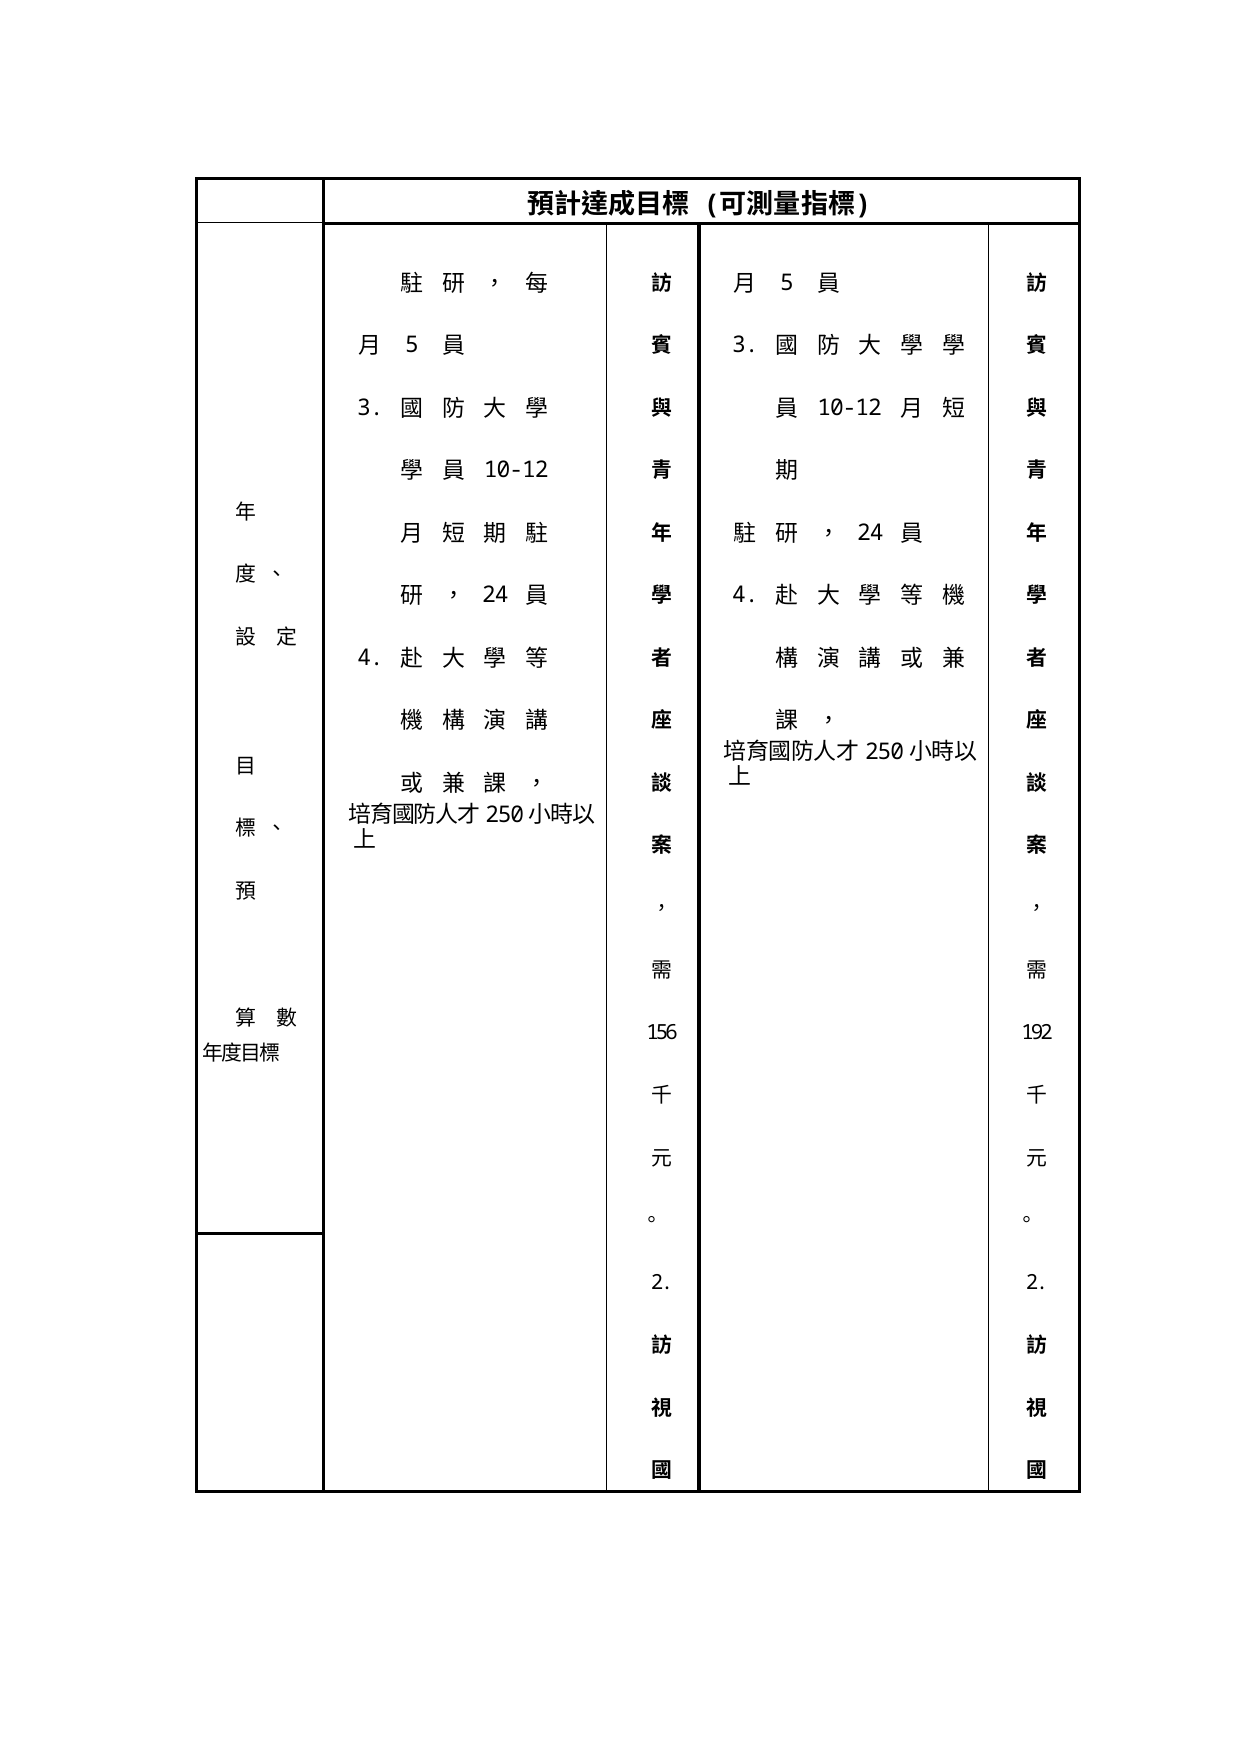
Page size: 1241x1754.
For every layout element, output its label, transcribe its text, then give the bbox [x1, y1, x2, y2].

table_header 預計達成目標 (可測量指標) [325, 180, 1078, 222]
table_cell 訪賓與青年學者座談案，需192千元。 2.訪視國 [989, 225, 1078, 1490]
table_cell 訪賓與青年學者座談案，需156千元。 2.訪視國 [607, 225, 697, 1490]
table_cell 駐研，每 月5員 3.國防大學學員10-12月短期駐研，24員 4.赴大學等機構演講或兼課， 培育國防人才250小時以上 [325, 225, 606, 1490]
table_cell 國防及安全事務人才培育及儲備 [198, 223, 322, 1232]
table_cell 國防及安全事務人才培育及儲備 [198, 1235, 322, 1490]
table_cell 月5員 3.國防大學學員10-12月短期 駐研，24員 4.赴大學等機構演講或兼課， 培育國防人才250小時以上 [701, 225, 988, 1490]
table_header [198, 180, 322, 222]
